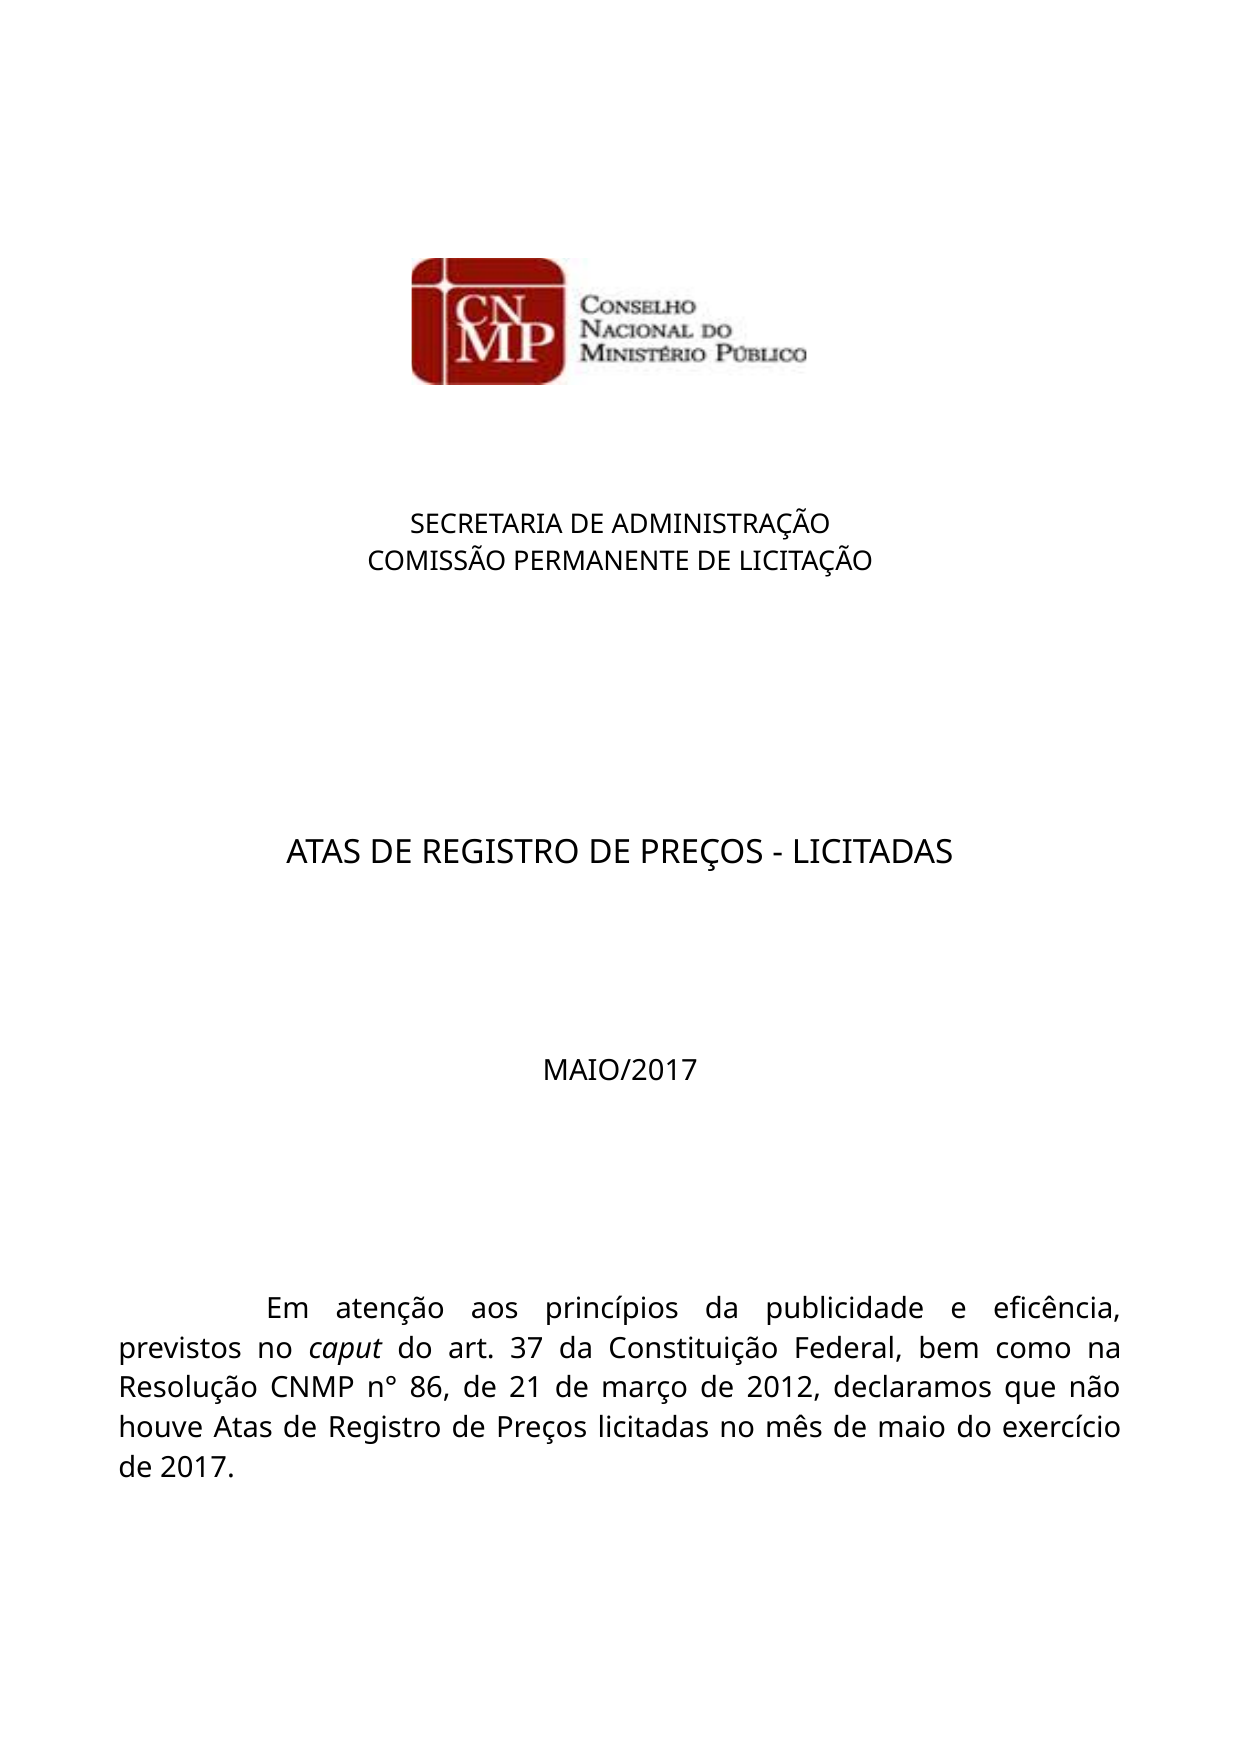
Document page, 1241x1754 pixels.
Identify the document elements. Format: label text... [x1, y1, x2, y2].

text Em atenção aos princípios da publicidade e eficência, previstos no caput do art. 37 da Constituição Federal, bem como na Resolução CNMP n° 86, de 21 de março de 2012, declaramos que não houve Atas de Registro de Preços licitadas no mês de maio do exercício de 2017. [118, 1287, 1122, 1486]
picture [411, 258, 807, 385]
text COMISSÃO PERMANENTE DE LICITAÇÃO [118, 541, 1122, 578]
text MAIO/2017 [118, 1049, 1122, 1089]
text ATAS DE REGISTRO DE PREÇOS - LICITADAS [118, 828, 1122, 873]
text SECRETARIA DE ADMINISTRAÇÃO [118, 504, 1122, 541]
